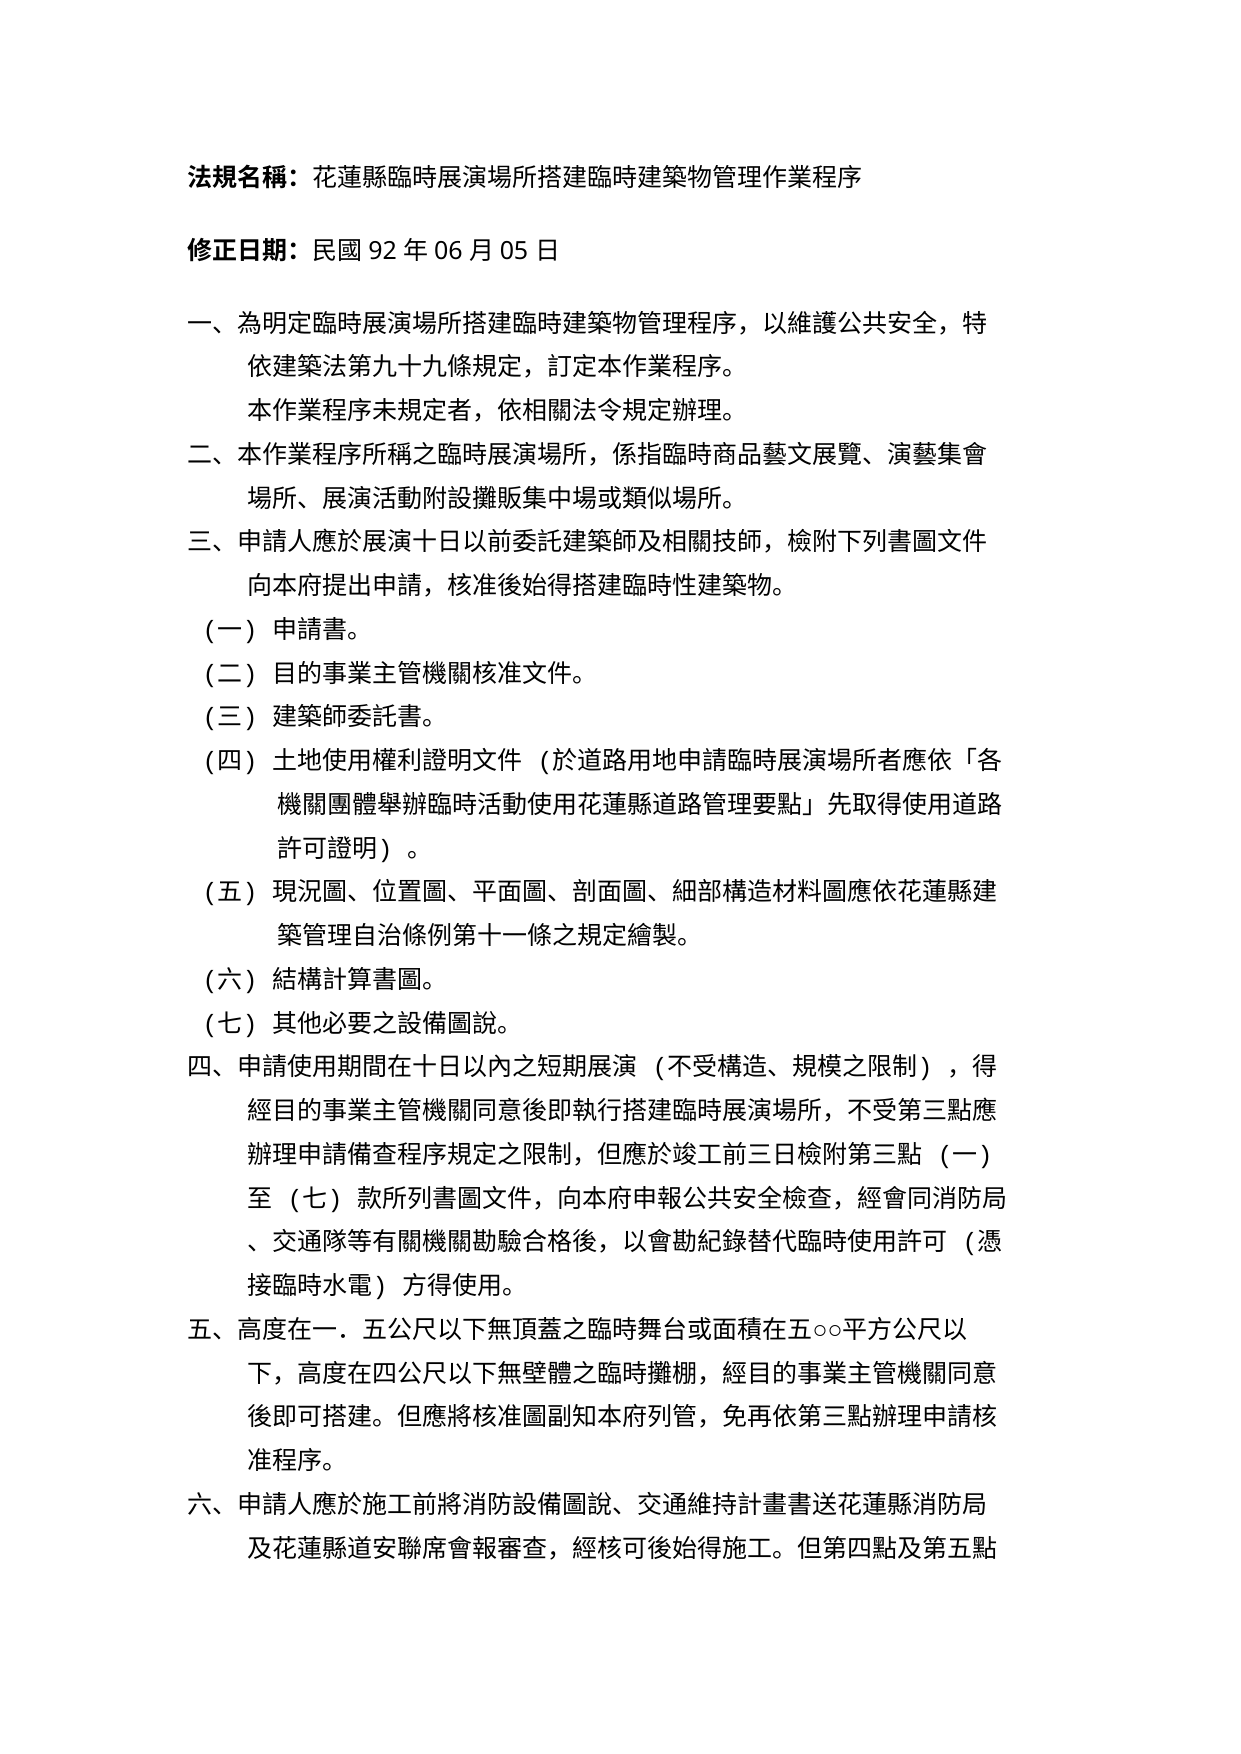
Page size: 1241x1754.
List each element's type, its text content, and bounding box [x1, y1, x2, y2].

text 六、申請人應於施工前將消防設備圖說、交通維持計畫書送花蓮縣消防局 [187, 1477, 1053, 1521]
text 三、申請人應於展演十日以前委託建築師及相關技師，檢附下列書圖文件 [187, 514, 1053, 558]
text 依建築法第九十九條規定，訂定本作業程序。 [187, 339, 1053, 383]
text (三) 建築師委託書。 [187, 689, 1053, 733]
text (五) 現況圖、位置圖、平面圖、剖面圖、細部構造材料圖應依花蓮縣建 [187, 864, 1053, 908]
text (二) 目的事業主管機關核准文件。 [187, 646, 1053, 689]
text 經目的事業主管機關同意後即執行搭建臨時展演場所，不受第三點應 [187, 1083, 1053, 1127]
text 下，高度在四公尺以下無壁體之臨時攤棚，經目的事業主管機關同意 [187, 1346, 1053, 1389]
text 二、本作業程序所稱之臨時展演場所，係指臨時商品藝文展覽、演藝集會 [187, 427, 1053, 471]
text 一、為明定臨時展演場所搭建臨時建築物管理程序，以維護公共安全，特 [187, 296, 1053, 339]
text 准程序。 [187, 1433, 1053, 1477]
text (四) 土地使用權利證明文件 (於道路用地申請臨時展演場所者應依「各 [187, 733, 1053, 777]
text 及花蓮縣道安聯席會報審查，經核可後始得施工。但第四點及第五點 [187, 1521, 1053, 1564]
text 修正日期：民國 92 年 06 月 05 日 [187, 223, 1053, 267]
text 四、申請使用期間在十日以內之短期展演 (不受構造、規模之限制) ，得 [187, 1039, 1053, 1083]
text 接臨時水電) 方得使用。 [187, 1258, 1053, 1302]
text 辦理申請備查程序規定之限制，但應於竣工前三日檢附第三點 (一) [187, 1127, 1053, 1171]
text (七) 其他必要之設備圖說。 [187, 996, 1053, 1039]
text (六) 結構計算書圖。 [187, 952, 1053, 996]
text 場所、展演活動附設攤販集中場或類似場所。 [187, 471, 1053, 514]
text (一) 申請書。 [187, 602, 1053, 646]
text 本作業程序未規定者，依相關法令規定辦理。 [187, 383, 1053, 427]
text 後即可搭建。但應將核准圖副知本府列管，免再依第三點辦理申請核 [187, 1389, 1053, 1433]
text 機關團體舉辦臨時活動使用花蓮縣道路管理要點」先取得使用道路 [187, 777, 1053, 821]
text 築管理自治條例第十一條之規定繪製。 [187, 908, 1053, 952]
text 至 (七) 款所列書圖文件，向本府申報公共安全檢查，經會同消防局 [187, 1171, 1053, 1214]
text 許可證明) 。 [187, 821, 1053, 864]
text 向本府提出申請，核准後始得搭建臨時性建築物。 [187, 558, 1053, 602]
text 五、高度在一．五公尺以下無頂蓋之臨時舞台或面積在五○○平方公尺以 [187, 1302, 1053, 1346]
text 、交通隊等有關機關勘驗合格後，以會勘紀錄替代臨時使用許可 (憑 [187, 1214, 1053, 1258]
text 法規名稱：花蓮縣臨時展演場所搭建臨時建築物管理作業程序 [187, 150, 1053, 194]
